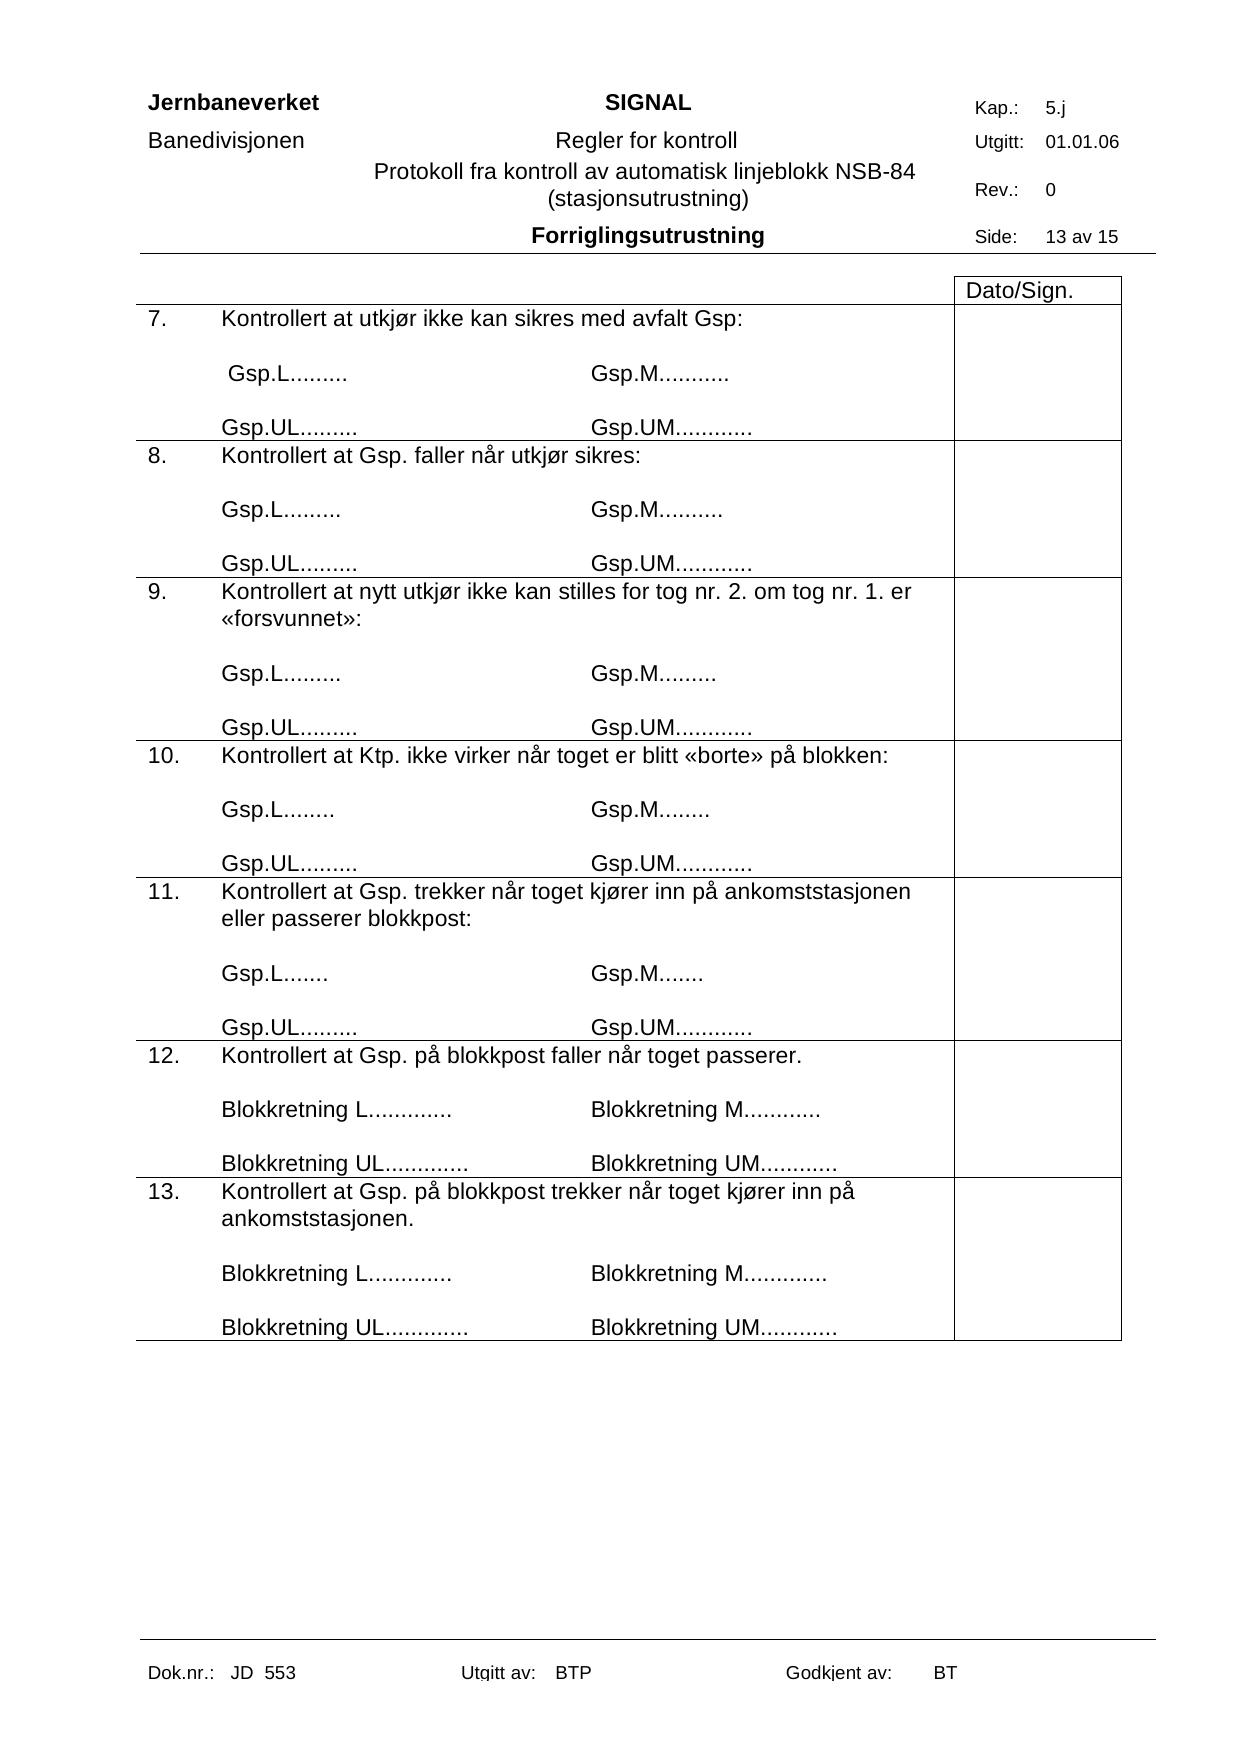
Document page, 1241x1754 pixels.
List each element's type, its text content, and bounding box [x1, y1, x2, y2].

table_cell [955, 1178, 1121, 1340]
table_cell Kontrollert at nytt utkjør ikke kan stilles for tog nr. 2. om tog nr. 1. er «forsvunnet»: Gsp.L......... Gsp.M......... Gsp.UL......... Gsp.UM............ [210, 578, 954, 740]
table_cell 7. [136, 305, 210, 440]
table_cell 9. [136, 578, 210, 740]
table_cell 10. [136, 741, 210, 877]
table_cell 8. [136, 441, 210, 577]
table_cell [955, 441, 1121, 577]
table_cell [955, 878, 1121, 1040]
table_cell Kontrollert at Gsp. på blokkpost trekker når toget kjører inn på ankomststasjonen. Blokkretning L............. Blokkretning M............. Blokkretning UL............. Blokkretning UM............ [210, 1178, 954, 1340]
table_cell Kontrollert at Gsp. faller når utkjør sikres: Gsp.L......... Gsp.M.......... Gsp.UL......... Gsp.UM............ [210, 441, 954, 577]
table_cell [955, 578, 1121, 740]
table_cell [955, 741, 1121, 877]
table_cell [955, 1041, 1121, 1177]
table_cell 12. [136, 1041, 210, 1177]
table_cell Kontrollert at utkjør ikke kan sikres med avfalt Gsp: Gsp.L......... Gsp.M........... Gsp.UL......... Gsp.UM............ [210, 305, 954, 440]
table_header [210, 276, 954, 304]
table_cell Kontrollert at Ktp. ikke virker når toget er blitt «borte» på blokken: Gsp.L........ Gsp.M........ Gsp.UL......... Gsp.UM............ [210, 741, 954, 877]
table_header [136, 276, 210, 304]
table_cell 11. [136, 878, 210, 1040]
table_cell Kontrollert at Gsp. trekker når toget kjører inn på ankomststasjonen eller passerer blokkpost: Gsp.L....... Gsp.M....... Gsp.UL......... Gsp.UM............ [210, 878, 954, 1040]
table_cell [955, 305, 1121, 440]
table_cell 13. [136, 1178, 210, 1340]
table_cell Kontrollert at Gsp. på blokkpost faller når toget passerer. Blokkretning L............. Blokkretning M............ Blokkretning UL............. Blokkretning UM............ [210, 1041, 954, 1177]
table_header Dato/Sign. [955, 277, 1121, 304]
